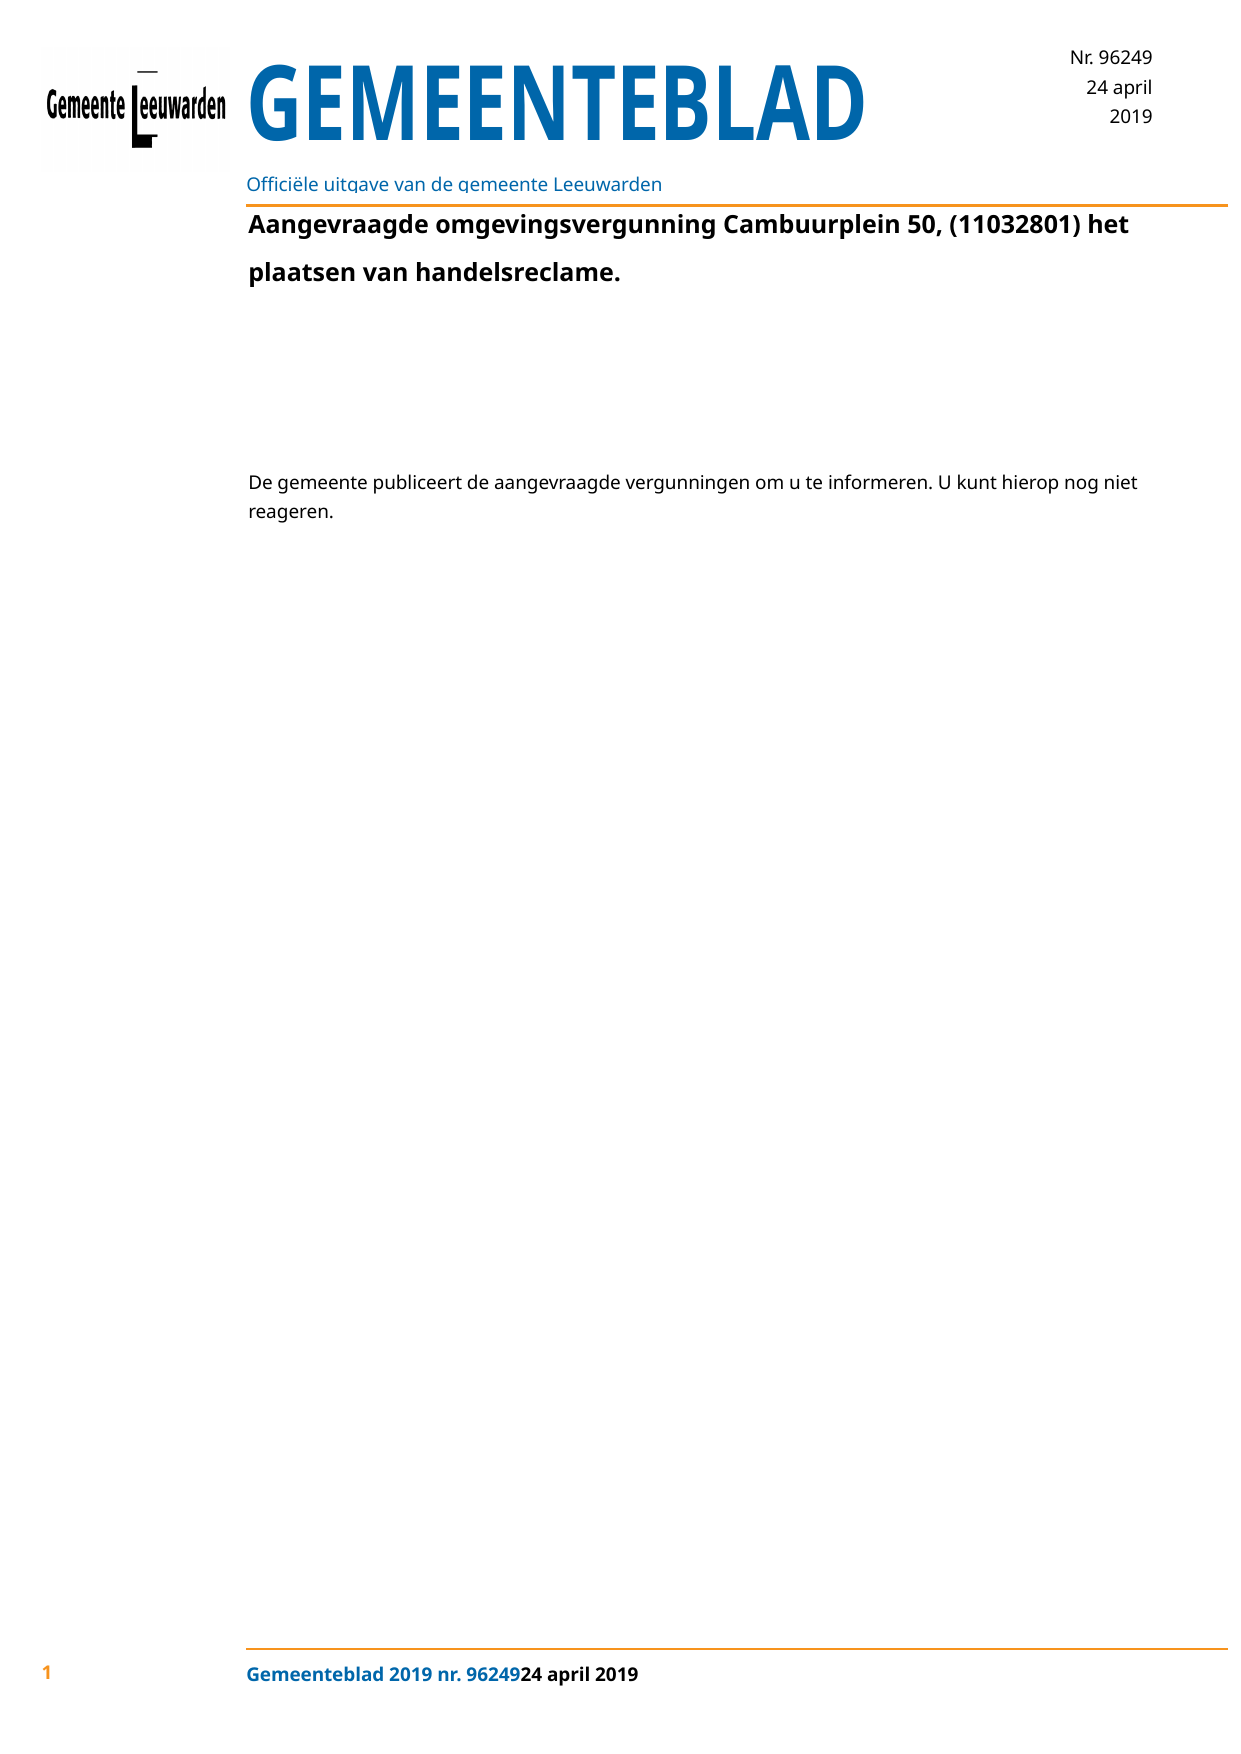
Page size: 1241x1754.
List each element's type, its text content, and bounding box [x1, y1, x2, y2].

picture [41, 47, 231, 172]
text De gemeente publiceert de aangevraagde vergunningen om u te informeren. U kunt hierop nog niet reageren. [248, 469, 1152, 524]
text Aangevraagde omgevingsvergunning Cambuurplein 50, (11032801) het plaatsen van handelsreclame. [248, 207, 1152, 288]
